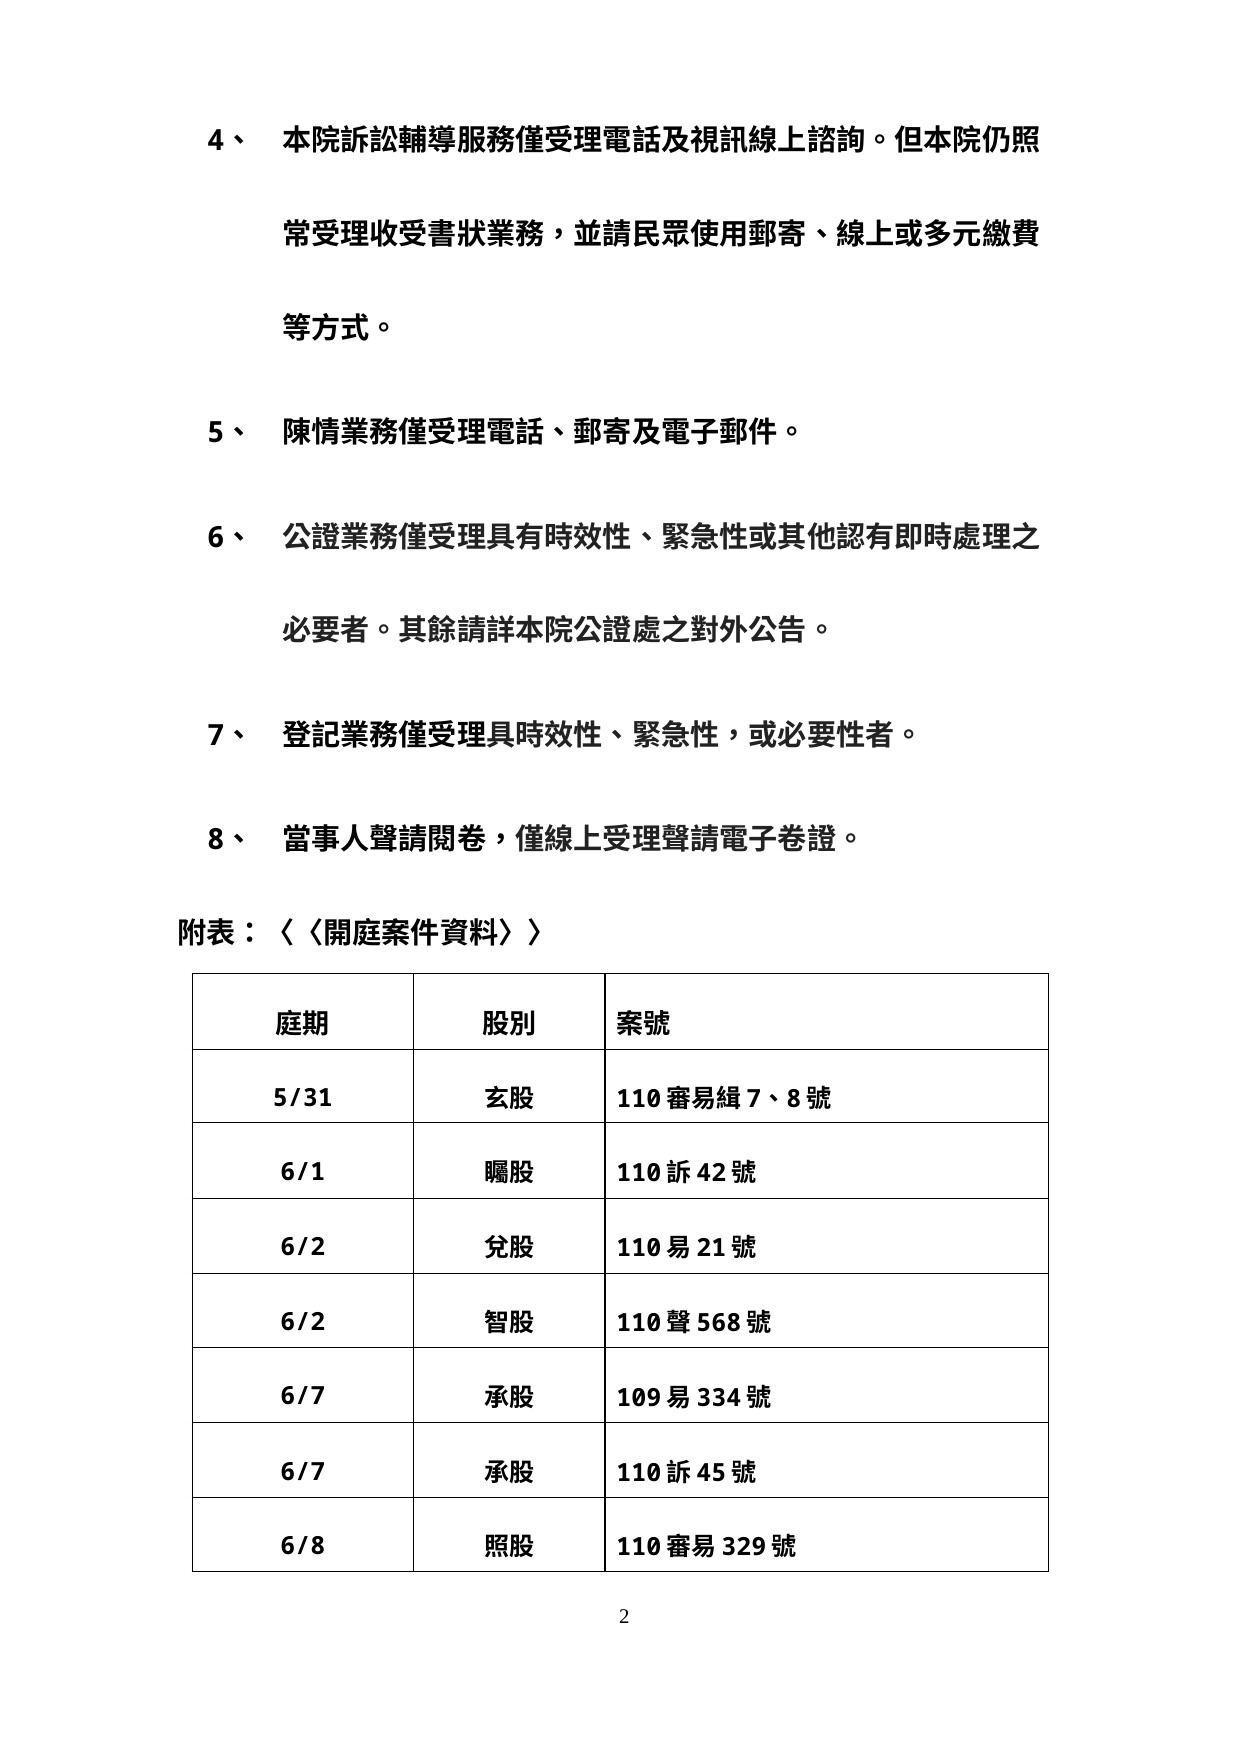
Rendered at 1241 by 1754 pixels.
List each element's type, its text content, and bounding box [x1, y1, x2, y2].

table_cell 6/7 [193, 1348, 413, 1422]
table_cell 玄股 [414, 1050, 604, 1122]
table_cell 110易21號 [606, 1199, 1048, 1273]
table_cell 5/31 [193, 1050, 413, 1122]
table_cell 照股 [414, 1498, 604, 1571]
table_cell 6/2 [193, 1274, 413, 1347]
list 本院訴訟輔導服務僅受理電話及視訊線上諮詢。但本院仍照常受理收受書狀業務，並請民眾使用郵寄、線上或多元繳費等方式。 [207, 96, 1063, 346]
table_cell 110訴42號 [606, 1123, 1048, 1197]
table_cell 承股 [414, 1423, 604, 1497]
table_cell 6/1 [193, 1123, 413, 1197]
table_header 案號 [606, 974, 1048, 1048]
table_cell 承股 [414, 1348, 604, 1422]
table_cell 110訴45號 [606, 1423, 1048, 1497]
list 陳情業務僅受理電話、郵寄及電子郵件。 [207, 388, 1063, 451]
list 登記業務僅受理具時效性、緊急性，或必要性者。 [207, 691, 1063, 753]
text 附表：〈〈開庭案件資料〉〉 [177, 889, 1063, 952]
table_header 庭期 [193, 974, 413, 1048]
table_cell 110審易緝7、8號 [606, 1050, 1048, 1122]
table_cell 6/8 [193, 1498, 413, 1571]
table_cell 6/7 [193, 1423, 413, 1497]
table_cell 智股 [414, 1274, 604, 1347]
table_cell 矚股 [414, 1123, 604, 1197]
list 公證業務僅受理具有時效性、緊急性或其他認有即時處理之必要者。其餘請詳本院公證處之對外公告。 [207, 493, 1063, 649]
table_header 股別 [414, 974, 604, 1048]
table_cell 兌股 [414, 1199, 604, 1273]
table_cell 6/2 [193, 1199, 413, 1273]
table_cell 110聲568號 [606, 1274, 1048, 1347]
table_cell 110審易329號 [606, 1498, 1048, 1571]
list 當事人聲請閱卷，僅線上受理聲請電子卷證。 [207, 795, 1063, 858]
table_cell 109易334號 [606, 1348, 1048, 1422]
